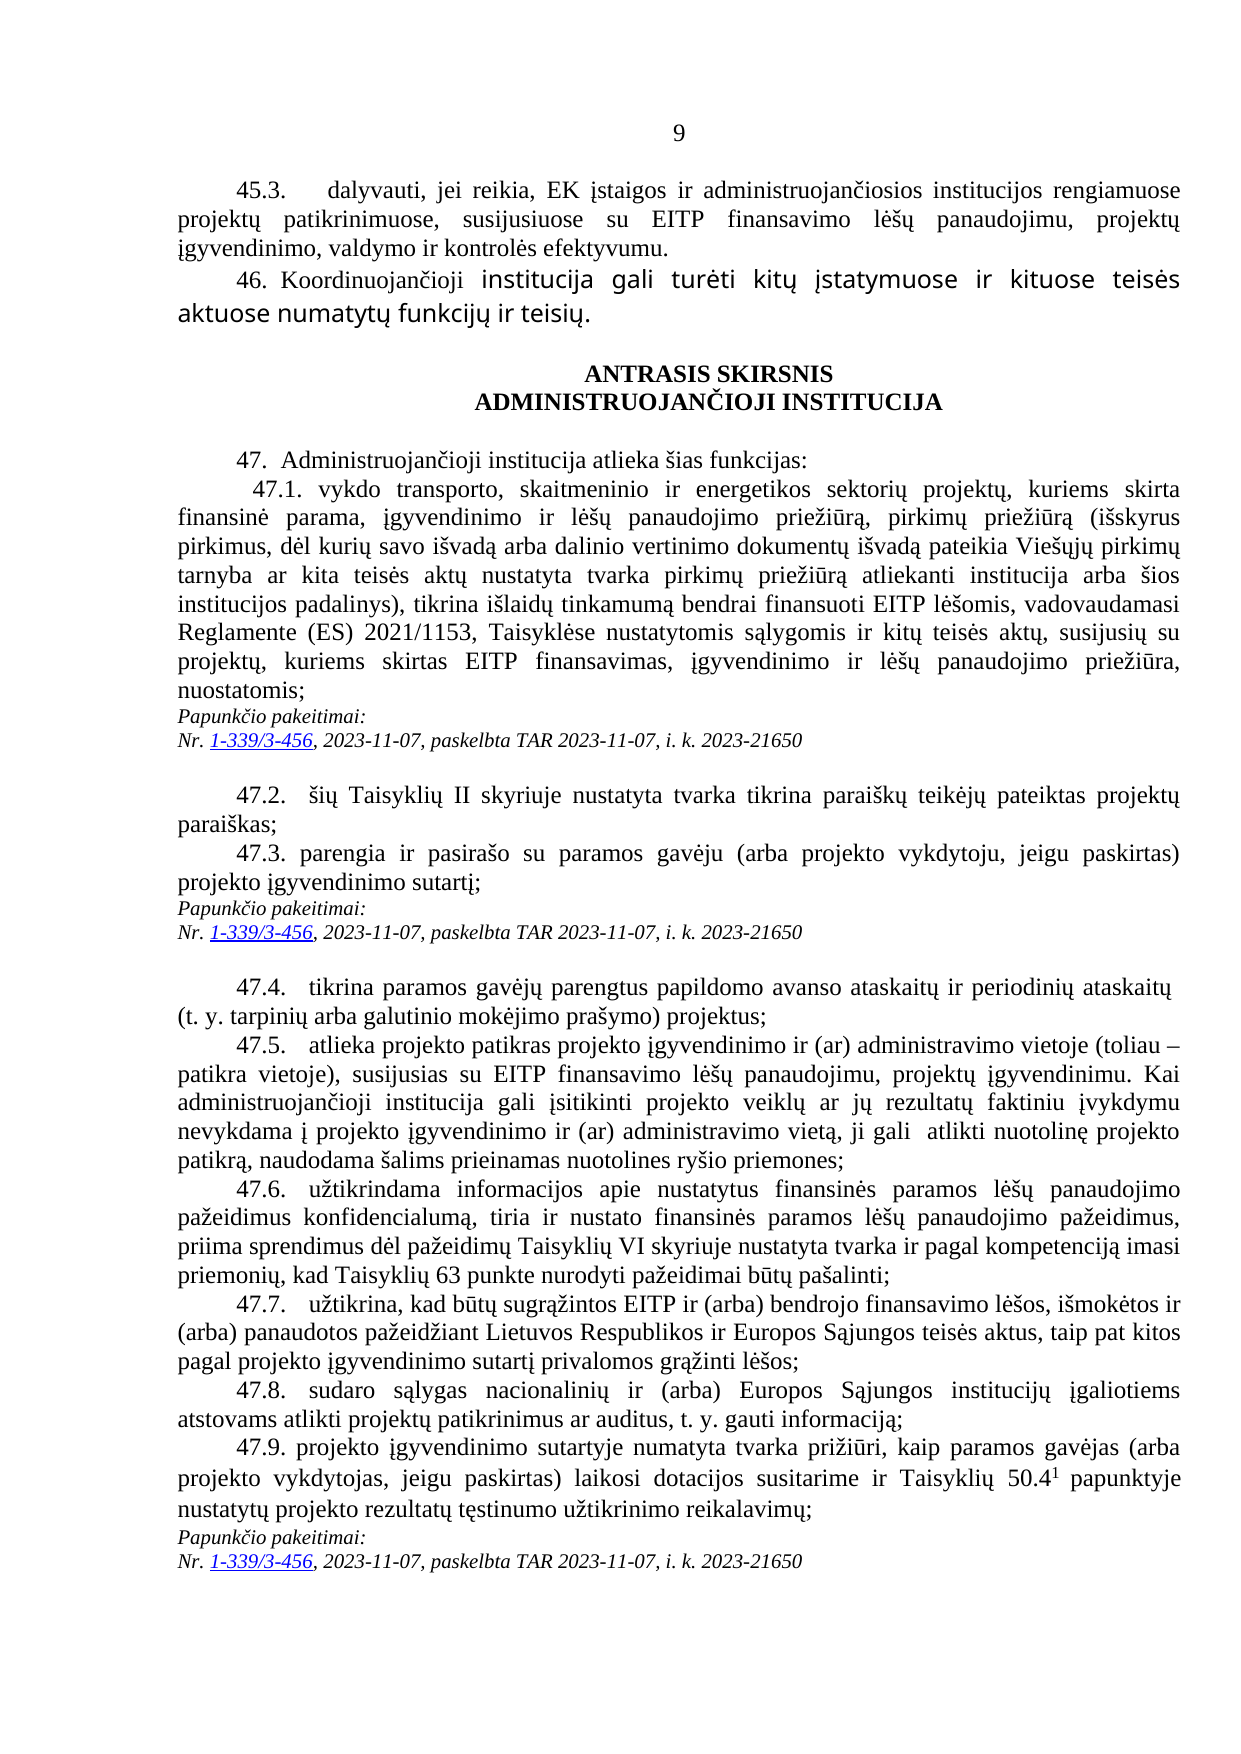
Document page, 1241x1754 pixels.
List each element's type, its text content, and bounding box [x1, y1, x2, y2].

text Papunkčio pakeitimai: [177, 896, 1181, 920]
text 47.6. užtikrindama informacijos apie nustatytus finansinės paramos lėšų panaudojimo pažeidimus konfidencialumą, tiria ir nustato finansinės paramos lėšų panaudojimo pažeidimus, priima sprendimus dėl pažeidimų Taisyklių VI skyriuje nustatyta tvarka ir pagal kompetenciją imasi priemonių, kad Taisyklių 63 punkte nurodyti pažeidimai būtų pašalinti; [177, 1174, 1181, 1289]
text 47. Administruojančioji institucija atlieka šias funkcijas: [177, 445, 1181, 474]
text Nr. 1-339/3-456, 2023-11-07, paskelbta TAR 2023-11-07, i. k. 2023-21650 [177, 1549, 1181, 1573]
text Papunkčio pakeitimai: [177, 704, 1181, 728]
text 47.1. vykdo transporto, skaitmeninio ir energetikos sektorių projektų, kuriems skirta finansinė parama, įgyvendinimo ir lėšų panaudojimo priežiūrą, pirkimų priežiūrą (išskyrus pirkimus, dėl kurių savo išvadą arba dalinio vertinimo dokumentų išvadą pateikia Viešųjų pirkimų tarnyba ar kita teisės aktų nustatyta tvarka pirkimų priežiūrą atliekanti institucija arba šios institucijos padalinys), tikrina išlaidų tinkamumą bendrai finansuoti EITP lėšomis, vadovaudamasi Reglamente (ES) 2021/1153, Taisyklėse nustatytomis sąlygomis ir kitų teisės aktų, susijusių su projektų, kuriems skirtas EITP finansavimas, įgyvendinimo ir lėšų panaudojimo priežiūra, nuostatomis; [177, 474, 1181, 704]
text 45.3. dalyvauti, jei reikia, EK įstaigos ir administruojančiosios institucijos rengiamuose projektų patikrinimuose, susijusiuose su EITP finansavimo lėšų panaudojimu, projektų įgyvendinimo, valdymo ir kontrolės efektyvumu. [177, 176, 1181, 262]
text 47.9. projekto įgyvendinimo sutartyje numatyta tvarka prižiūri, kaip paramos gavėjas (arba projekto vykdytojas, jeigu paskirtas) laikosi dotacijos susitarime ir Taisyklių 50.41 papunktyje nustatytų projekto rezultatų tęstinumo užtikrinimo reikalavimų; [177, 1432, 1181, 1523]
text Nr. 1-339/3-456, 2023-11-07, paskelbta TAR 2023-11-07, i. k. 2023-21650 [177, 728, 1181, 752]
text 47.2. šių Taisyklių II skyriuje nustatyta tvarka tikrina paraiškų teikėjų pateiktas projektų paraiškas; [177, 781, 1181, 838]
text ANTRASIS SKIRSNIS [177, 359, 1181, 387]
text 47.3. parengia ir pasirašo su paramos gavėju (arba projekto vykdytoju, jeigu paskirtas) projekto įgyvendinimo sutartį; [177, 838, 1181, 896]
text 47.8. sudaro sąlygas nacionalinių ir (arba) Europos Sąjungos institucijų įgaliotiems atstovams atlikti projektų patikrinimus ar auditus, t. y. gauti informaciją; [177, 1375, 1181, 1432]
text 46. Koordinuojančioji institucija gali turėti kitų įstatymuose ir kituose teisės aktuose numatytų funkcijų ir teisių. [177, 262, 1181, 330]
text 47.7. užtikrina, kad būtų sugrąžintos EITP ir (arba) bendrojo finansavimo lėšos, išmokėtos ir (arba) panaudotos pažeidžiant Lietuvos Respublikos ir Europos Sąjungos teisės aktus, taip pat kitos pagal projekto įgyvendinimo sutartį privalomos grąžinti lėšos; [177, 1289, 1181, 1375]
text Nr. 1-339/3-456, 2023-11-07, paskelbta TAR 2023-11-07, i. k. 2023-21650 [177, 920, 1181, 944]
text ADMINISTRUOJANČIOJI INSTITUCIJA [177, 387, 1181, 416]
text Papunkčio pakeitimai: [177, 1525, 1181, 1549]
text 47.4. tikrina paramos gavėjų parengtus papildomo avanso ataskaitų ir periodinių ataskaitų (t. y. tarpinių arba galutinio mokėjimo prašymo) projektus; [177, 972, 1181, 1030]
text 47.5. atlieka projekto patikras projekto įgyvendinimo ir (ar) administravimo vietoje (toliau – patikra vietoje), susijusias su EITP finansavimo lėšų panaudojimu, projektų įgyvendinimu. Kai administruojančioji institucija gali įsitikinti projekto veiklų ar jų rezultatų faktiniu įvykdymu nevykdama į projekto įgyvendinimo ir (ar) administravimo vietą, ji gali atlikti nuotolinę projekto patikrą, naudodama šalims prieinamas nuotolines ryšio priemones; [177, 1030, 1181, 1174]
